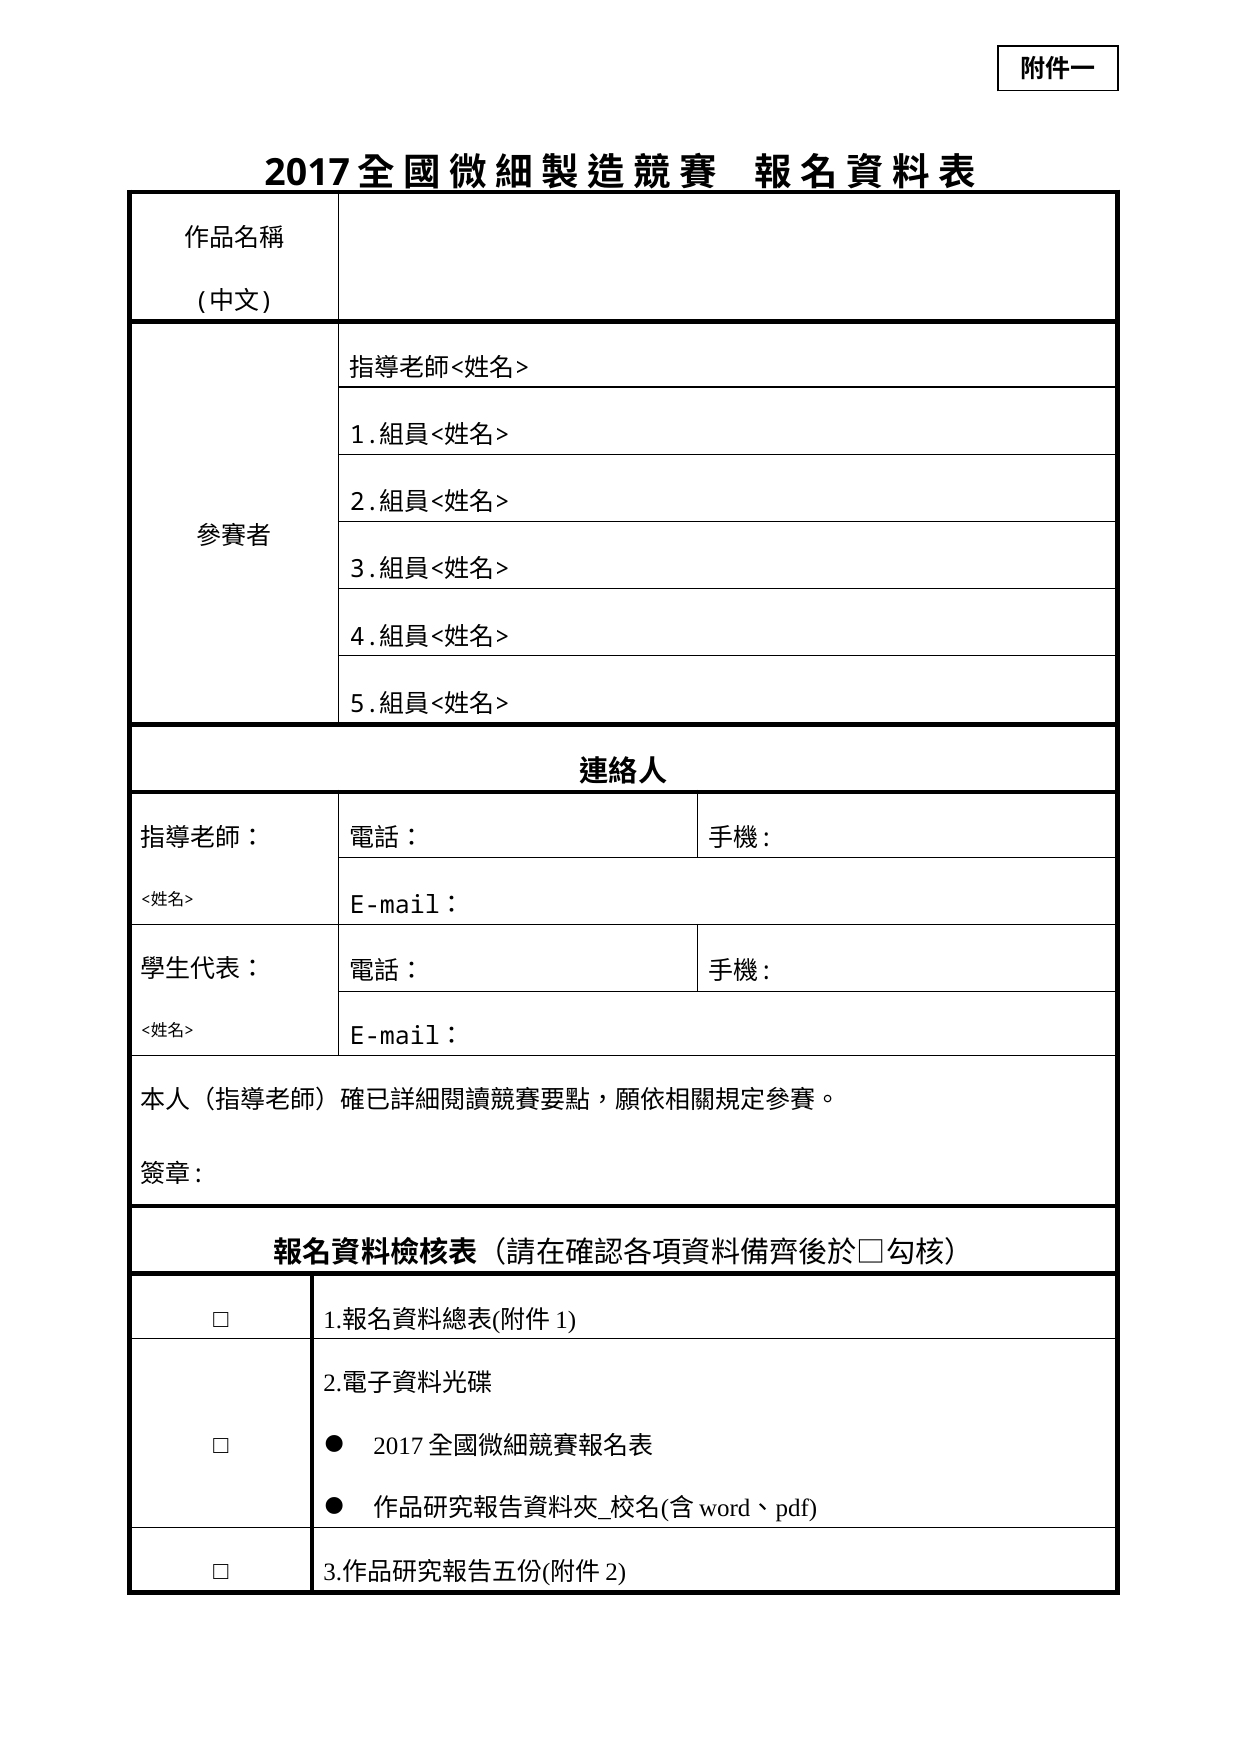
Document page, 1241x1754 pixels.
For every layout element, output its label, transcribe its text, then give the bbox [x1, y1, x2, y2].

table_cell 本人（指導老師）確已詳細閱讀競賽要點，願依相關規定參賽。 [132, 1056, 1115, 1118]
table_cell E-mail： [339, 992, 1115, 1054]
table_cell 指導老師： <姓名> [132, 794, 338, 924]
table_cell 報名資料檢核表（請在確認各項資料備齊後於□勾核） [132, 1208, 1115, 1271]
table_cell 2.電子資料光碟 2017全國微細競賽報名表 作品研究報告資料夾_校名(含word、pdf) [314, 1339, 1115, 1527]
table_cell 簽章: [132, 1118, 1115, 1204]
table_cell 4.組員<姓名> [339, 589, 1115, 655]
table_cell □ [132, 1339, 310, 1527]
table_cell 參賽者 [132, 324, 338, 722]
table_cell 指導老師<姓名> [339, 324, 1115, 386]
table_cell 連絡人 [132, 727, 1115, 789]
table_cell 3.作品研究報告五份(附件2) [314, 1528, 1115, 1590]
table_cell 1.組員<姓名> [339, 388, 1115, 453]
table_cell 3.組員<姓名> [339, 522, 1115, 588]
table_cell 2.組員<姓名> [339, 455, 1115, 521]
table_cell 學生代表： <姓名> [132, 925, 338, 1054]
table_cell 電話： [339, 794, 697, 857]
table_header 作品名稱 (中文) [132, 194, 338, 319]
table_cell 電話： [339, 925, 697, 991]
table_cell E-mail： [339, 858, 1115, 924]
table_cell □ [132, 1276, 310, 1338]
table_cell 手機: [698, 925, 1115, 991]
text [999, 47, 1117, 90]
table_header [339, 194, 1115, 319]
text 附件一 [1013, 54, 1102, 82]
text 2017全 國 微 細 製 造 競 賽 報 名 資 料 表 [118, 127, 1122, 189]
table_cell □ [132, 1528, 310, 1590]
table_cell 1.報名資料總表(附件1) [314, 1276, 1115, 1338]
table_cell 手機: [698, 794, 1115, 857]
table_cell 5.組員<姓名> [339, 656, 1115, 722]
